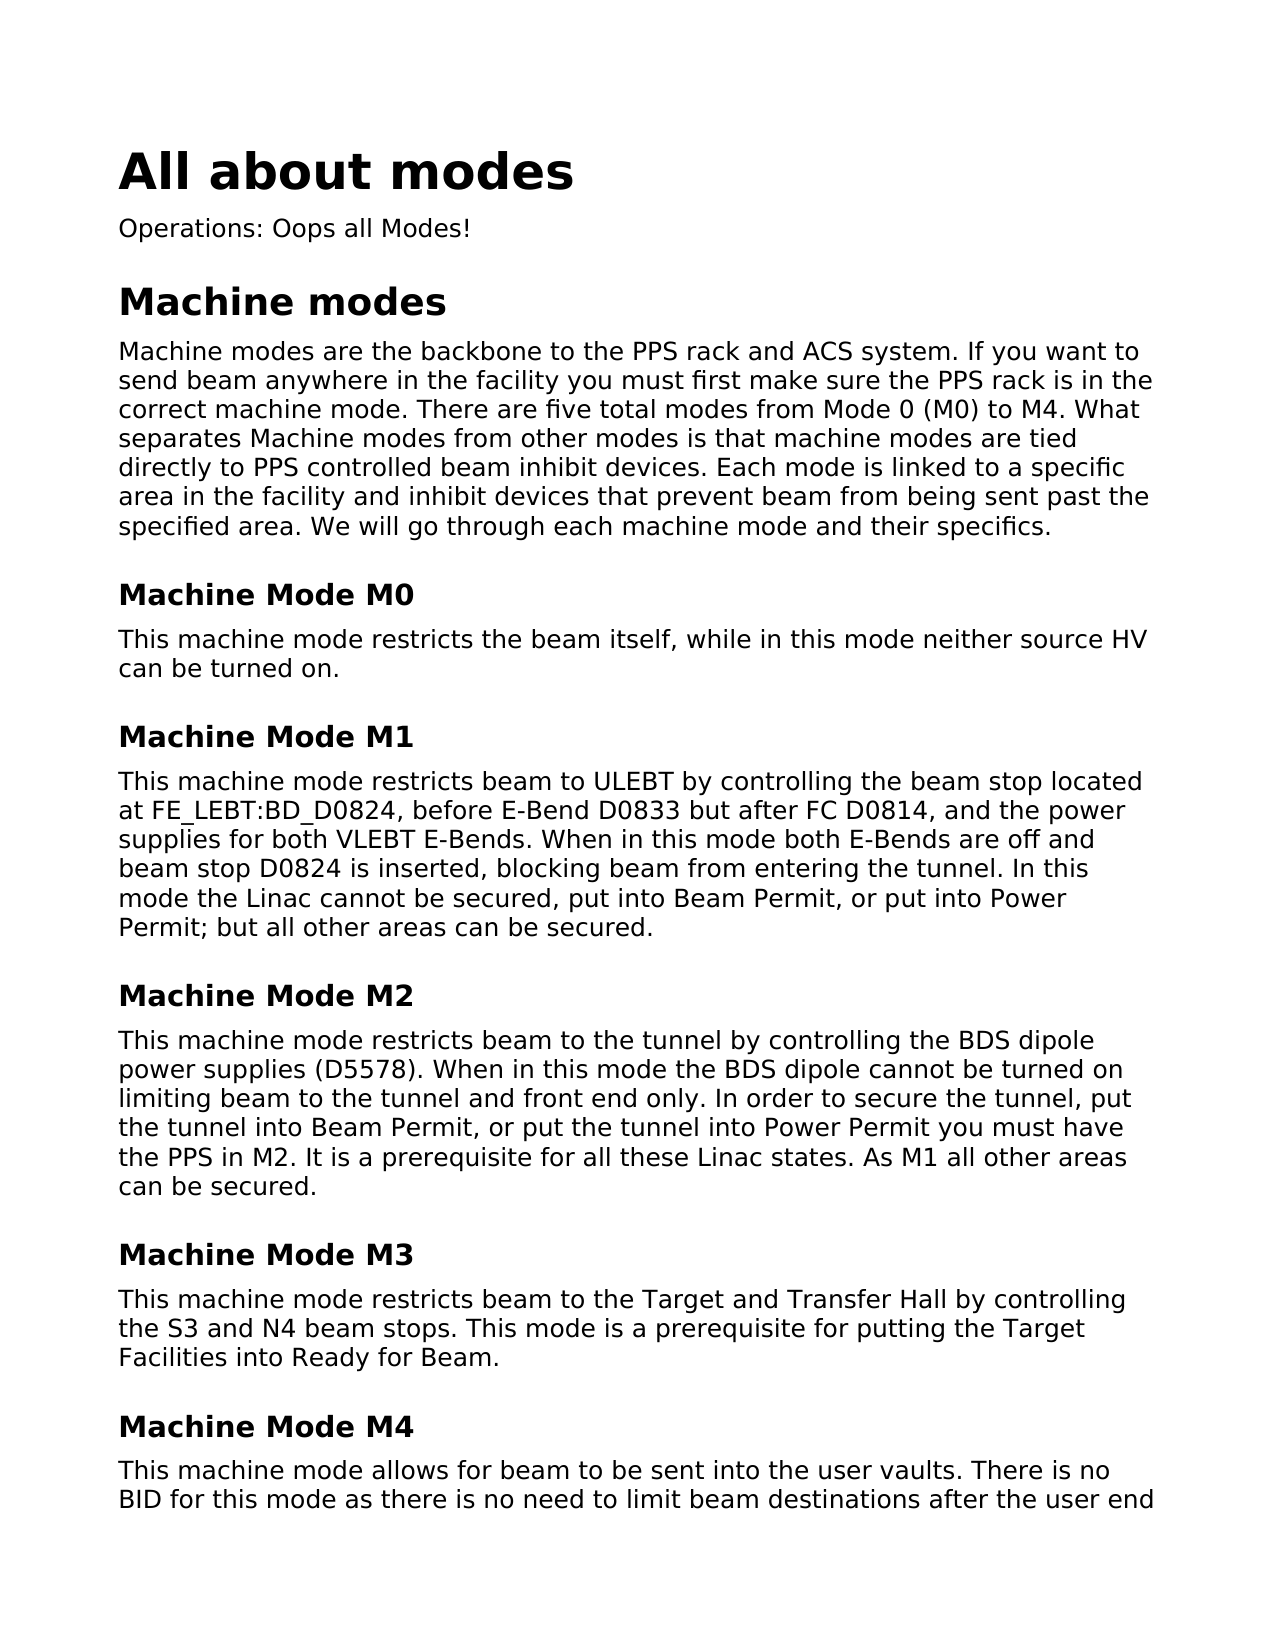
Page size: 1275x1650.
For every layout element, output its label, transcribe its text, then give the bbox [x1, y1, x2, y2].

subtitle Machine Mode M4 [118, 1410, 1157, 1444]
text This machine mode allows for beam to be sent into the user vaults. There is no BID for this mode as there is no need to limit beam destinations after the user end [118, 1456, 1157, 1515]
text This machine mode restricts the beam itself, while in this mode neither source HV can be turned on. [118, 625, 1157, 683]
subtitle Machine Mode M2 [118, 979, 1157, 1013]
text This machine mode restricts beam to ULEBT by controlling the beam stop located at FE_LEBT:BD_D0824, before E-Bend D0833 but after FC D0814, and the power supplies for both VLEBT E-Bends. When in this mode both E-Bends are off and beam stop D0824 is inserted, blocking beam from entering the tunnel. In this mode the Linac cannot be secured, put into Beam Permit, or put into Power Permit; but all other areas can be secured. [118, 767, 1157, 942]
subtitle Machine Mode M3 [118, 1238, 1157, 1272]
text Machine modes are the backbone to the PPS rack and ACS system. If you want to send beam anywhere in the facility you must first make sure the PPS rack is in the correct machine mode. There are five total modes from Mode 0 (M0) to M4. What separates Machine modes from other modes is that machine modes are tied directly to PPS controlled beam inhibit devices. Each mode is linked to a specific area in the facility and inhibit devices that prevent beam from being sent past the specified area. We will go through each machine mode and their specifics. [118, 337, 1157, 541]
text This machine mode restricts beam to the Target and Transfer Hall by controlling the S3 and N4 beam stops. This mode is a prerequisite for putting the Target Facilities into Ready for Beam. [118, 1285, 1157, 1372]
text This machine mode restricts beam to the tunnel by controlling the BDS dipole power supplies (D5578). When in this mode the BDS dipole cannot be turned on limiting beam to the tunnel and front end only. In order to secure the tunnel, put the tunnel into Beam Permit, or put the tunnel into Power Permit you must have the PPS in M2. It is a prerequisite for all these Linac states. As M1 all other areas can be secured. [118, 1026, 1157, 1201]
subtitle Machine Mode M1 [118, 721, 1157, 754]
subtitle Machine modes [118, 281, 1157, 324]
subtitle Machine Mode M0 [118, 578, 1157, 612]
subtitle All about modes [118, 143, 1157, 201]
text Operations: Oops all Modes! [118, 214, 1157, 243]
